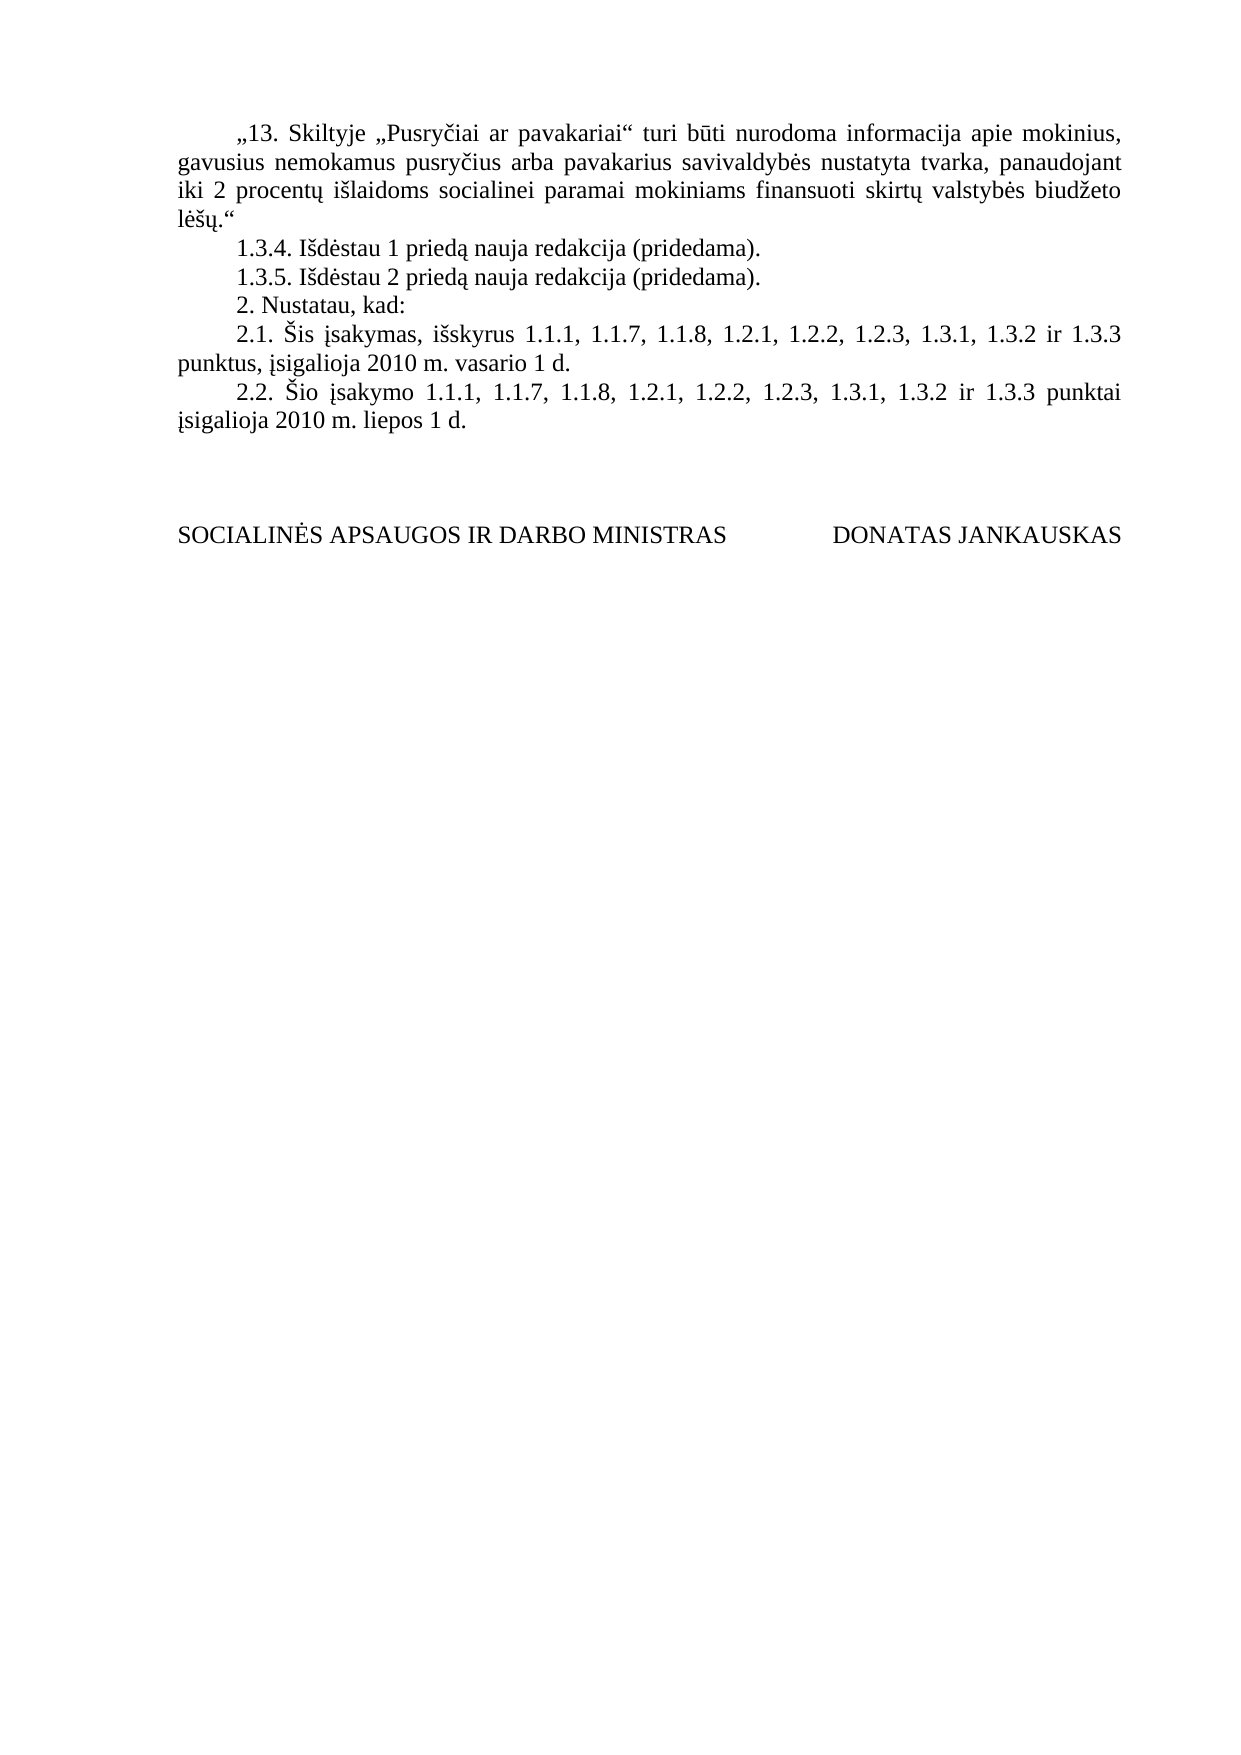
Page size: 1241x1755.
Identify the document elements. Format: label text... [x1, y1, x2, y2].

text 2.2. Šio įsakymo 1.1.1, 1.1.7, 1.1.8, 1.2.1, 1.2.2, 1.2.3, 1.3.1, 1.3.2 ir 1.3.3 punktai įsigalioja 2010 m. liepos 1 d. [177, 377, 1122, 434]
text 1.3.4. Išdėstau 1 priedą nauja redakcija (pridedama). [177, 233, 1122, 262]
text 1.3.5. Išdėstau 2 priedą nauja redakcija (pridedama). [177, 262, 1122, 291]
text 2.1. Šis įsakymas, išskyrus 1.1.1, 1.1.7, 1.1.8, 1.2.1, 1.2.2, 1.2.3, 1.3.1, 1.3.2 ir 1.3.3 punktus, įsigalioja 2010 m. vasario 1 d. [177, 319, 1122, 377]
text „13. Skiltyje „Pusryčiai ar pavakariai“ turi būti nurodoma informacija apie mokinius, gavusius nemokamus pusryčius arba pavakarius savivaldybės nustatyta tvarka, panaudojant iki 2 procentų išlaidoms socialinei paramai mokiniams finansuoti skirtų valstybės biudžeto lėšų.“ [177, 118, 1122, 233]
text Socialinės apsaugos ir darbo ministras Donatas Jankauskas [177, 521, 1122, 549]
text 2. Nustatau, kad: [177, 291, 1122, 319]
